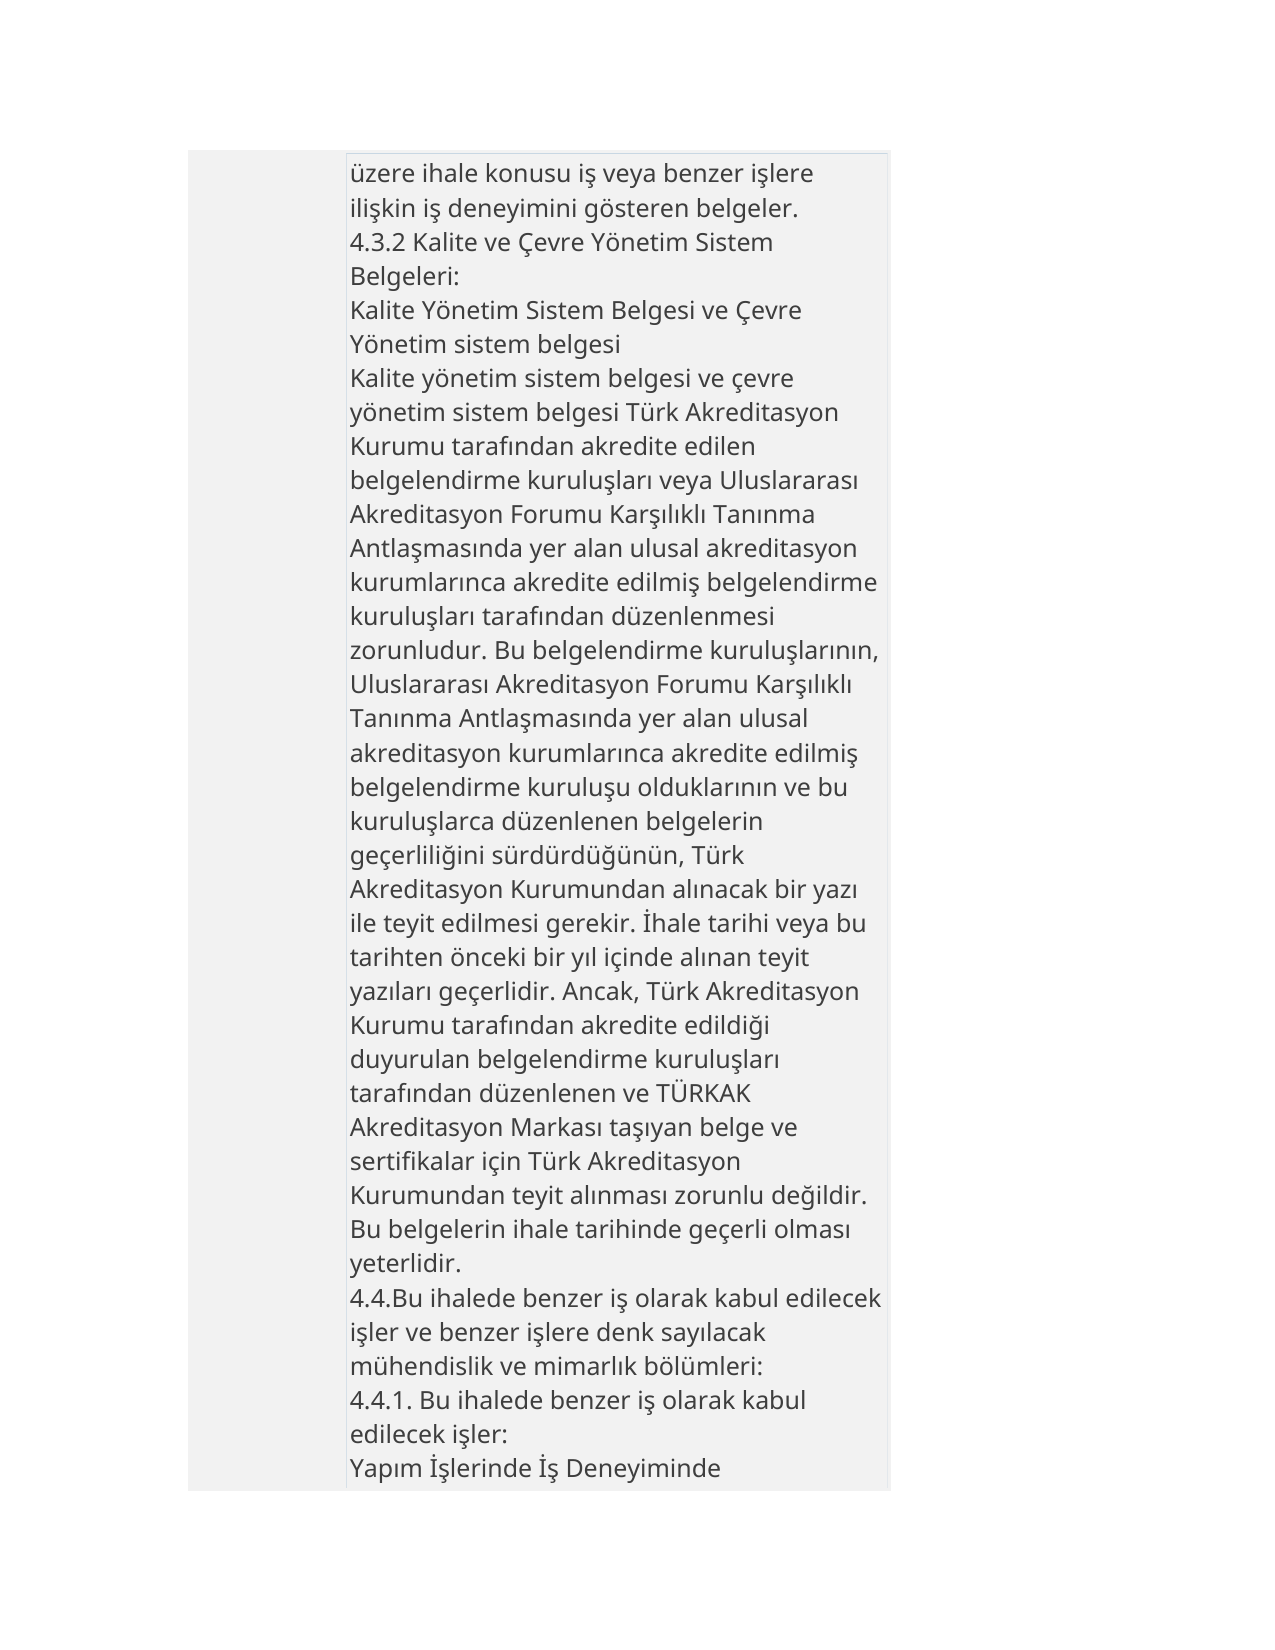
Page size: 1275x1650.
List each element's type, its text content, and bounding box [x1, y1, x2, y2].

table_cell üzere ihale konusu iş veya benzer işlere ilişkin iş deneyimini gösteren belgeler. 4.3.2 Kalite ve Çevre Yönetim Sistem Belgeleri: Kalite Yönetim Sistem Belgesi ve Çevre Yönetim sistem belgesi Kalite yönetim sistem belgesi ve çevre yönetim sistem belgesi Türk Akreditasyon Kurumu tarafından akredite edilen belgelendirme kuruluşları veya Uluslararası Akreditasyon Forumu Karşılıklı Tanınma Antlaşmasında yer alan ulusal akreditasyon kurumlarınca akredite edilmiş belgelendirme kuruluşları tarafından düzenlenmesi zorunludur. Bu belgelendirme kuruluşlarının, Uluslararası Akreditasyon Forumu Karşılıklı Tanınma Antlaşmasında yer alan ulusal akreditasyon kurumlarınca akredite edilmiş belgelendirme kuruluşu olduklarının ve bu kuruluşlarca düzenlenen belgelerin geçerliliğini sürdürdüğünün, Türk Akreditasyon Kurumundan alınacak bir yazı ile teyit edilmesi gerekir. İhale tarihi veya bu tarihten önceki bir yıl içinde alınan teyit yazıları geçerlidir. Ancak, Türk Akreditasyon Kurumu tarafından akredite edildiği duyurulan belgelendirme kuruluşları tarafından düzenlenen ve TÜRKAK Akreditasyon Markası taşıyan belge ve sertifikalar için Türk Akreditasyon Kurumundan teyit alınması zorunlu değildir. Bu belgelerin ihale tarihinde geçerli olması yeterlidir. 4.4.Bu ihalede benzer iş olarak kabul edilecek işler ve benzer işlere denk sayılacak mühendislik ve mimarlık bölümleri: 4.4.1. Bu ihalede benzer iş olarak kabul edilecek işler: Yapım İşlerinde İş Deneyiminde [343, 150, 891, 1491]
table_cell [188, 150, 343, 1491]
